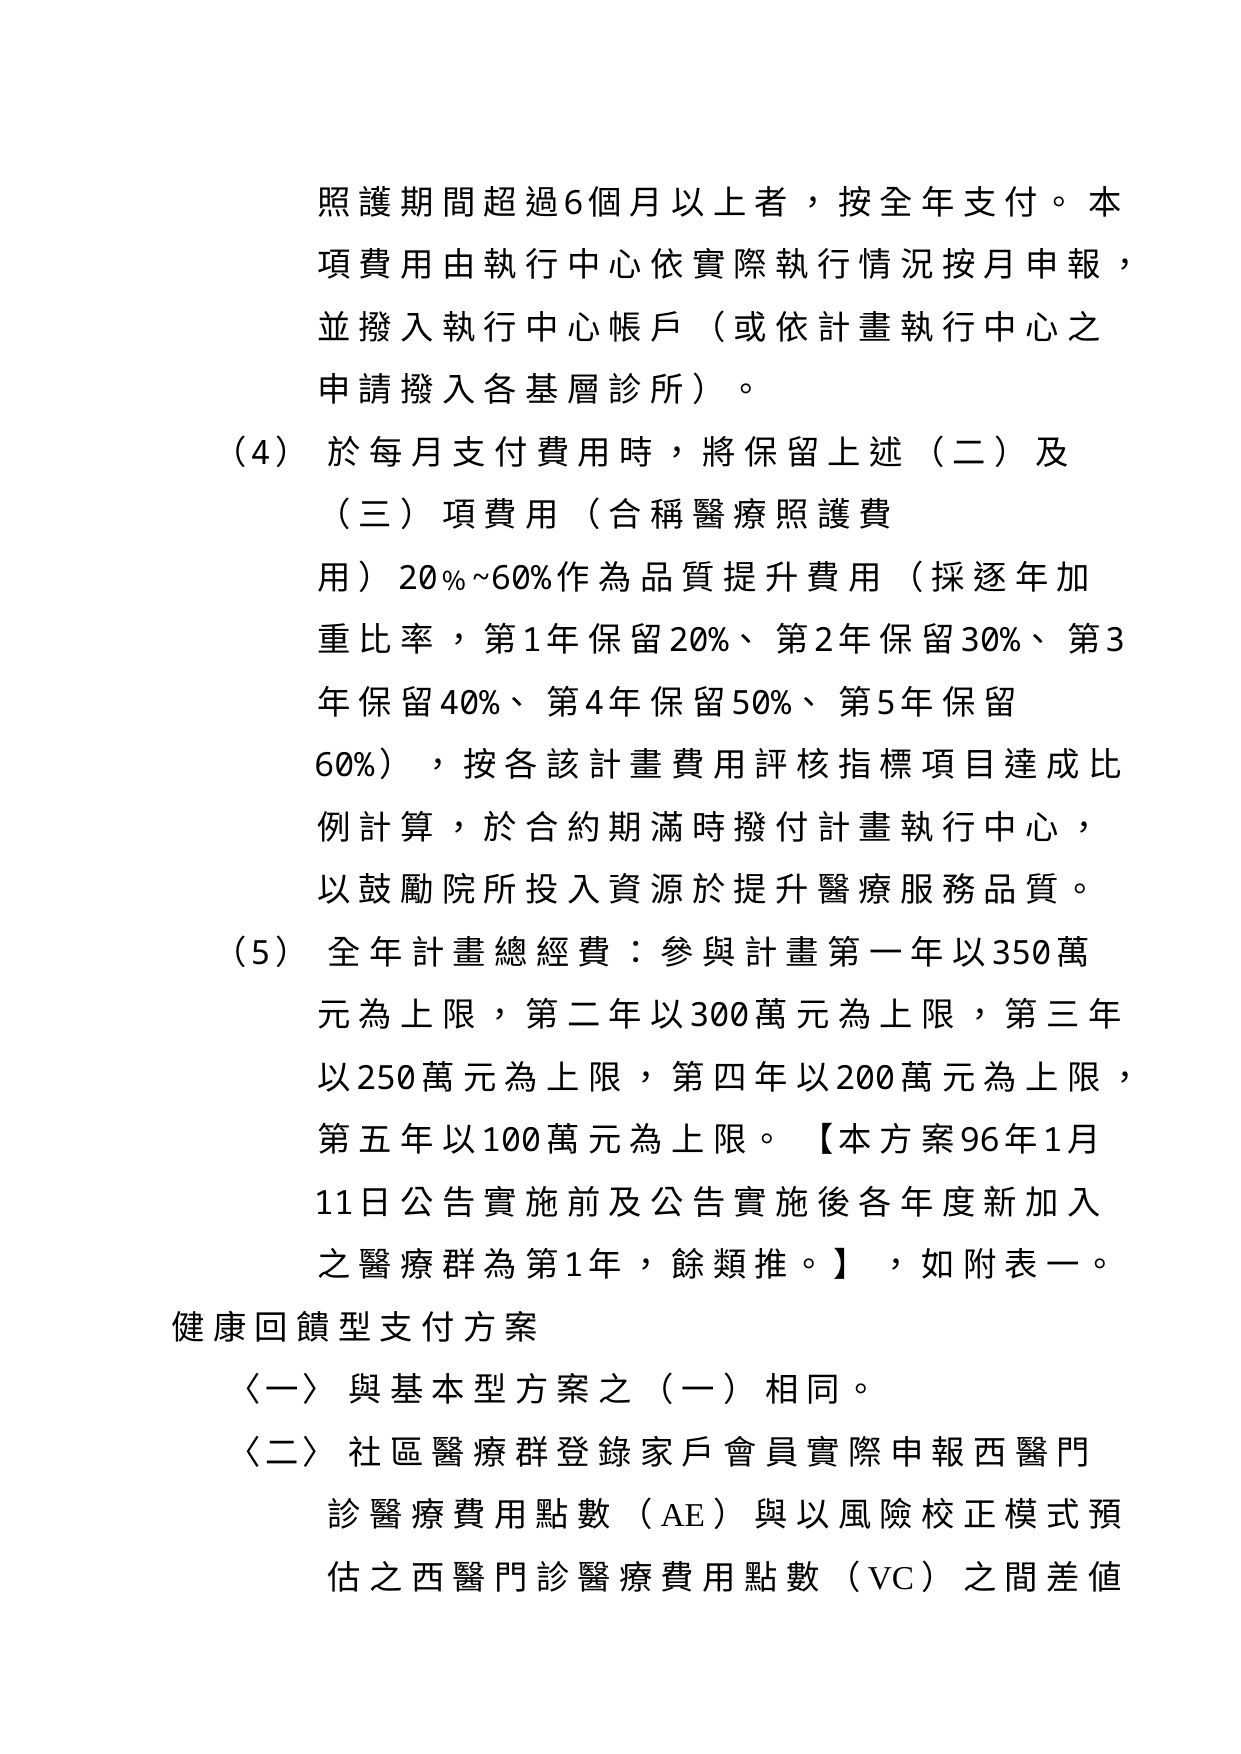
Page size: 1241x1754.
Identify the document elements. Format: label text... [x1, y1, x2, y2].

list 於每月支付費用時，將保留上述（二）及（三）項費用（合稱醫療照護費用）20﹪~60%作為品質提升費用（採逐年加重比率，第1年保留20%、第2年保留30%、第3年保留40%、第4年保留50%、第5年保留60%），按各該計畫費用評核指標項目達成比例計算，於合約期滿時撥付計畫執行中心，以鼓勵院所投入資源於提升醫療服務品質。 [202, 408, 1125, 908]
text 〈一〉與基本型方案之（一）相同。 [219, 1346, 1125, 1408]
text 健康回饋型支付方案 [159, 1283, 1125, 1346]
list 健康管理費（包括基層診所與合作醫院提供家戶/個人建檔資料與更新、社區醫療群自行設計之預防保健服務、衛生教育、雙向轉診、24小時電話諮詢、計畫運作、資訊輔助系統、經理人/管理人行政管理、人員訓練等，按登錄會員人數每人全年支付健康管理費50元至450元（參與計畫第一年支付350元至450元，第二年支付300元，第三年支付200元，第四年支付100元，第五年支付50元），照護期間6個月（含）以下者，按照護月數比例支付，照護期間超過6個月以上者，按全年支付。本項費用由執行中心依實際執行情況按月申報，並撥入執行中心帳戶（或依計畫執行中心之申請撥入各基層診所）。 [202, 158, 1125, 408]
text 〈二〉社區醫療群登錄家戶會員實際申報西醫門診醫療費用點數（AE）與以風險校正模式預估之西醫門診醫療費用點數（VC）之間差値 [219, 1408, 1125, 1596]
list 全年計畫總經費：參與計畫第一年以350萬元為上限，第二年以300萬元為上限，第三年以250萬元為上限，第四年以200萬元為上限，第五年以100萬元為上限。【本方案96年1月11日公告實施前及公告實施後各年度新加入之醫療群為第1年，餘類推。】，如附表一。 [202, 908, 1125, 1283]
